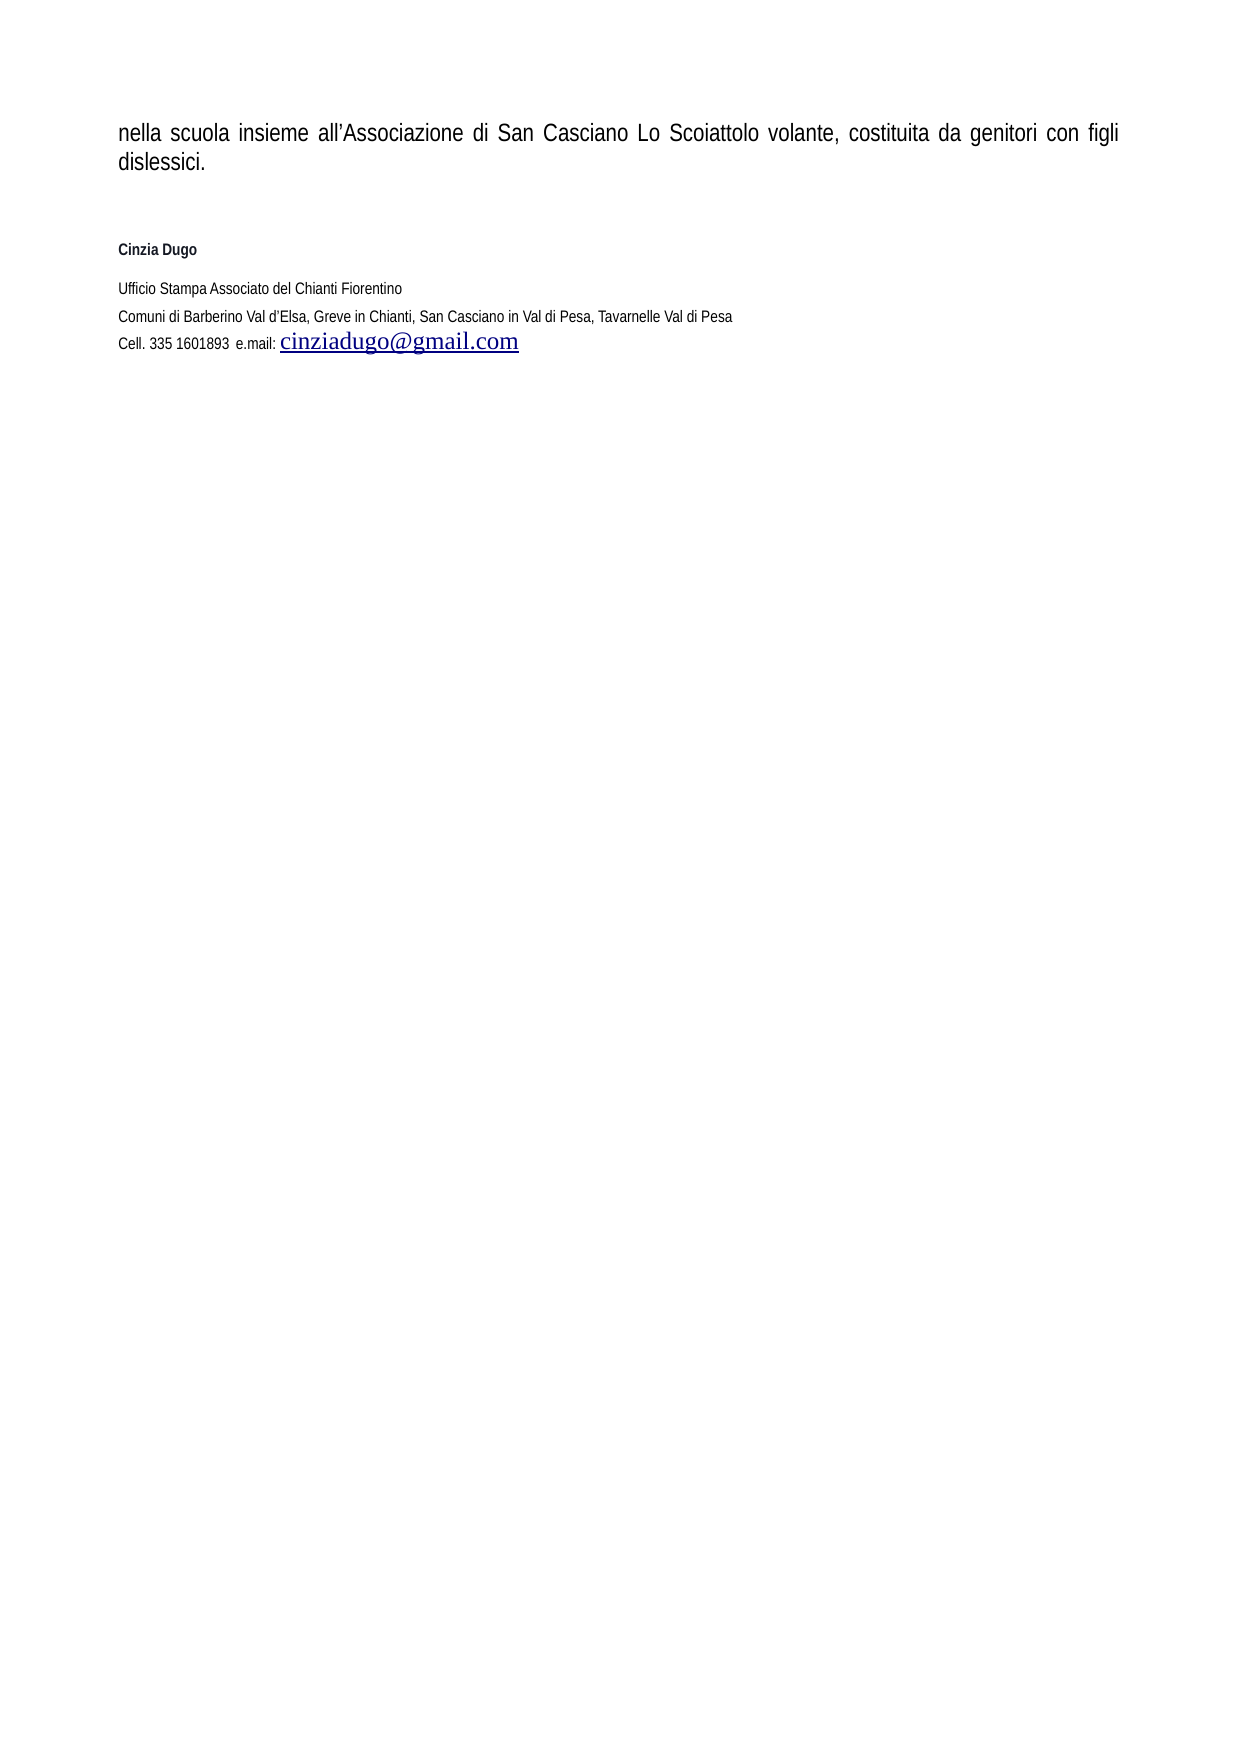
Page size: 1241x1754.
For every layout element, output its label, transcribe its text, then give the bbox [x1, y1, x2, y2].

text Cell. 335 1601893 e.mail: cinziadugo@gmail.com [118, 326, 1122, 355]
text Comuni di Barberino Val d’Elsa, Greve in Chianti, San Casciano in Val di Pesa, Tavarnelle Val di Pesa [118, 307, 1122, 326]
text Cinzia Dugo [118, 229, 1122, 259]
text nella scuola insieme all’Associazione di San Casciano Lo Scoiattolo volante, costituita da genitori con figli dislessici. [118, 118, 1122, 175]
text Ufficio Stampa Associato del Chianti Fiorentino [118, 268, 1122, 298]
